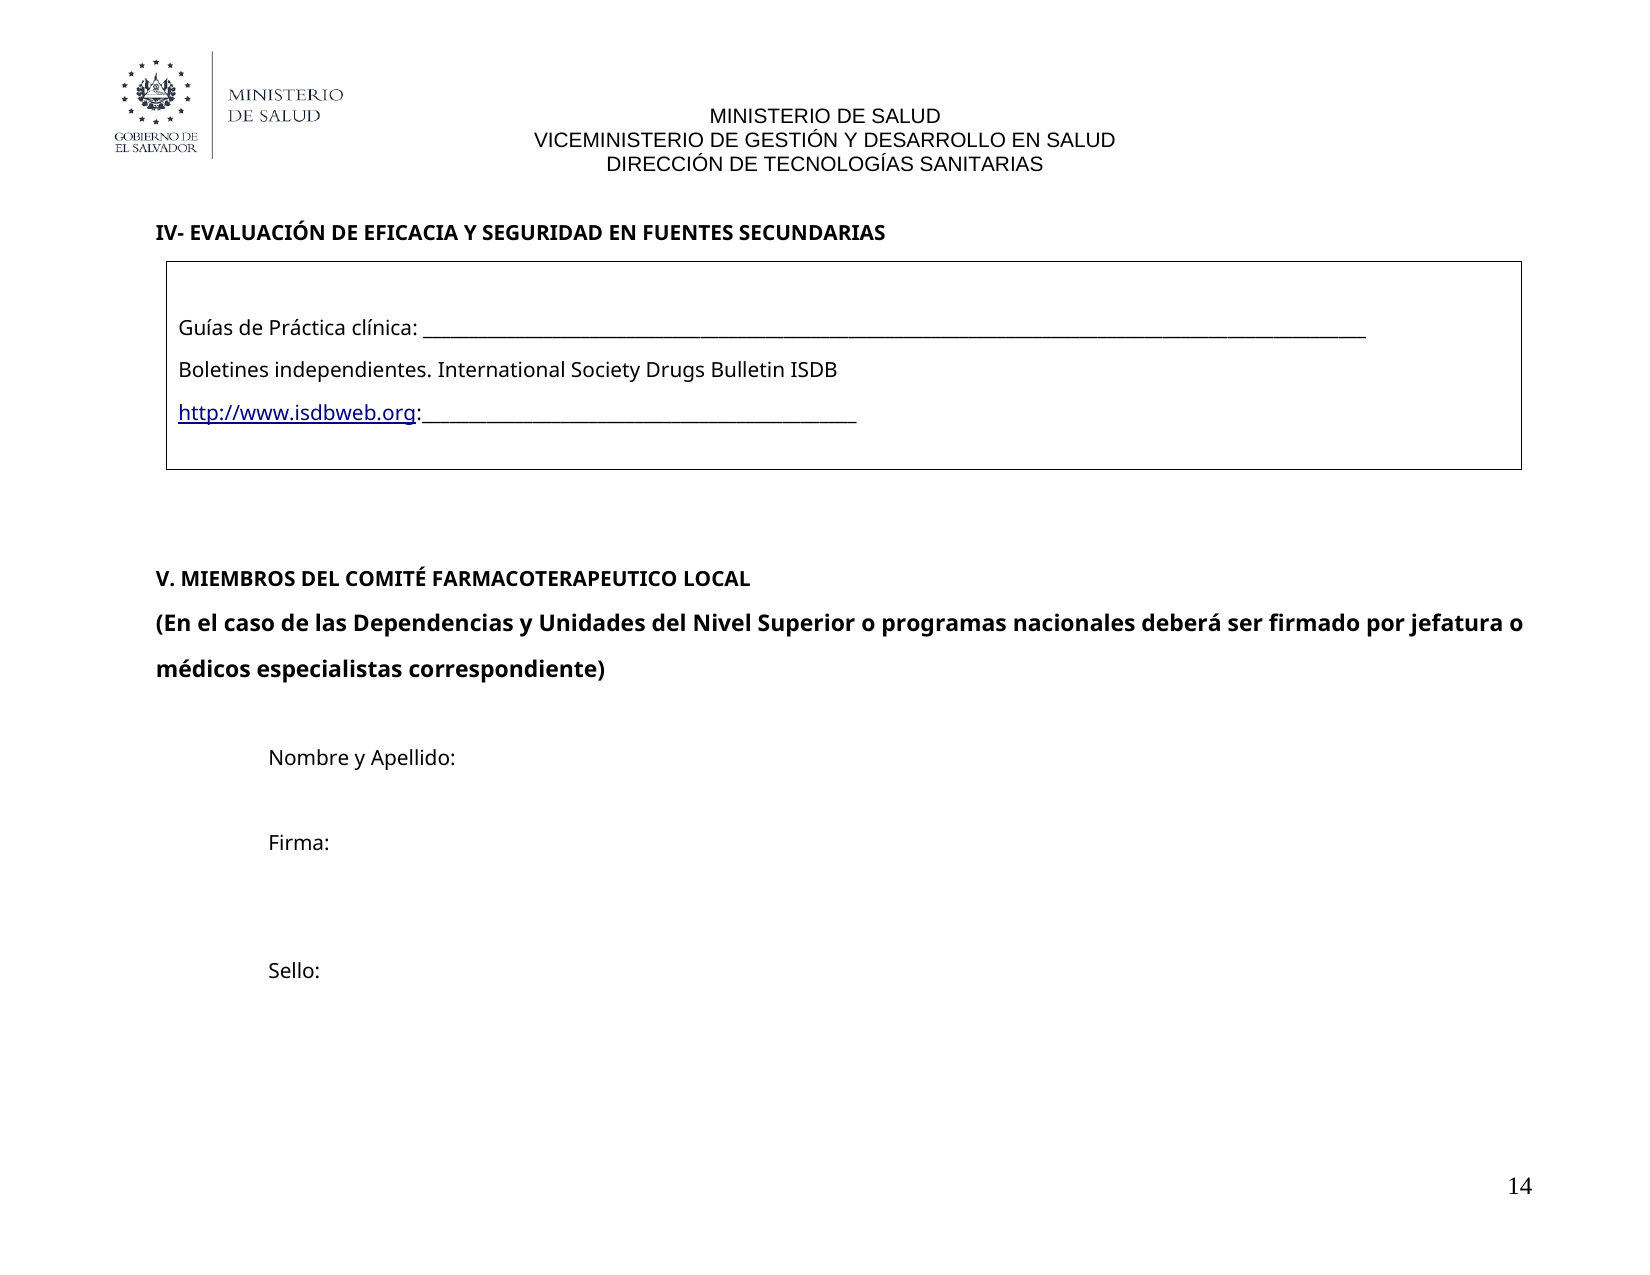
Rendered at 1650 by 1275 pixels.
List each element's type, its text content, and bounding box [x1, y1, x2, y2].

table_header Guías de Práctica clínica: ______________________________________________________________________________________________________ Boletines independientes. International Society Drugs Bulletin ISDB http://www.isdbweb.org:_______________________________________________ [167, 262, 1521, 469]
text IV- EVALUACIÓN DE EFICACIA Y SEGURIDAD EN FUENTES SECUNDARIAS [156, 218, 1532, 247]
text Nombre y Apellido: [156, 743, 1532, 771]
text Firma: [156, 828, 1532, 856]
text (En el caso de las Dependencias y Unidades del Nivel Superior o programas nacionales deberá ser firmado por jefatura o médicos especialistas correspondiente) [156, 606, 1532, 684]
text Sello: [156, 956, 1532, 984]
picture [109, 51, 347, 159]
text V. MIEMBROS DEL COMITÉ FARMACOTERAPEUTICO LOCAL [156, 564, 1532, 592]
